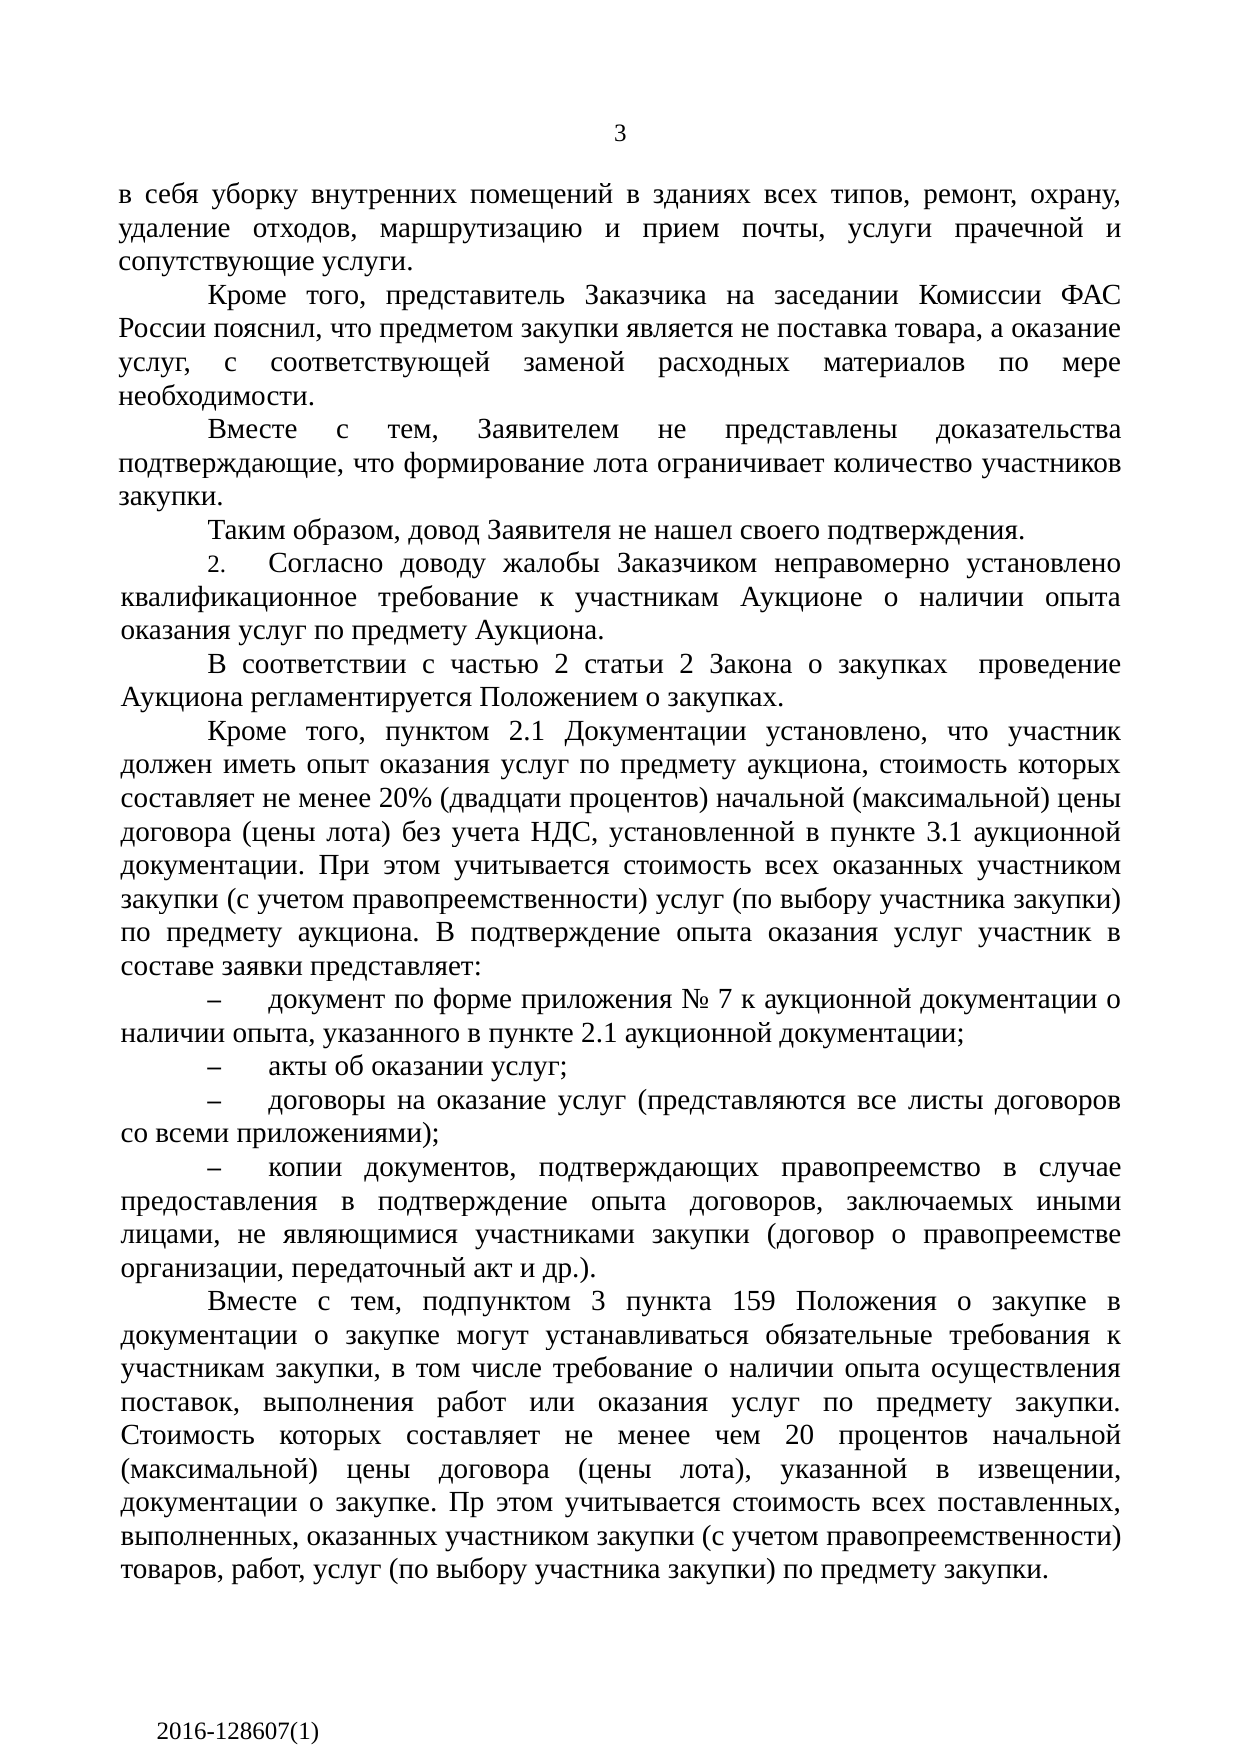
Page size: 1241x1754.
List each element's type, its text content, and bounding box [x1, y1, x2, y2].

list Согласно доводу жалобы Заказчиком неправомерно установлено квалификационное требование к участникам Аукционе о наличии опыта оказания услуг по предмету Аукциона. [120, 545, 1122, 646]
text в себя уборку внутренних помещений в зданиях всех типов, ремонт, охрану, удаление отходов, маршрутизацию и прием почты, услуги прачечной и сопутствующие услуги. [118, 176, 1122, 277]
text Кроме того, представитель Заказчика на заседании Комиссии ФАС России пояснил, что предметом закупки является не поставка товара, а оказание услуг, с соответствующей заменой расходных материалов по мере необходимости. [118, 277, 1122, 411]
text Вместе с тем, Заявителем не представлены доказательства подтверждающие, что формирование лота ограничивает количество участников закупки. [118, 411, 1122, 512]
text В соответствии с частью 2 статьи 2 Закона о закупках проведение Аукциона регламентируется Положением о закупках. [120, 646, 1122, 713]
text Таким образом, довод Заявителя не нашел своего подтверждения. [118, 512, 1122, 545]
text Кроме того, пунктом 2.1 Документации установлено, что участник должен иметь опыт оказания услуг по предмету аукциона, стоимость которых составляет не менее 20% (двадцати процентов) начальной (максимальной) цены договора (цены лота) без учета НДС, установленной в пункте 3.1 аукционной документации. При этом учитывается стоимость всех оказанных участником закупки (с учетом правопреемственности) услуг (по выбору участника закупки) по предмету аукциона. В подтверждение опыта оказания услуг участник в составе заявки представляет: [120, 713, 1122, 981]
text Вместе с тем, подпунктом 3 пункта 159 Положения о закупке в документации о закупке могут устанавливаться обязательные требования к участникам закупки, в том числе требование о наличии опыта осуществления поставок, выполнения работ или оказания услуг по предмету закупки. Стоимость которых составляет не менее чем 20 процентов начальной (максимальной) цены договора (цены лота), указанной в извещении, документации о закупке. Пр этом учитывается стоимость всех поставленных, выполненных, оказанных участником закупки (с учетом правопреемственности) товаров, работ, услуг (по выбору участника закупки) по предмету закупки. [120, 1283, 1122, 1585]
list копии документов, подтверждающих правопреемство в случае предоставления в подтверждение опыта договоров, заключаемых иными лицами, не являющимися участниками закупки (договор о правопреемстве организации, передаточный акт и др.). [120, 1149, 1122, 1283]
list договоры на оказание услуг (представляются все листы договоров со всеми приложениями); [120, 1082, 1122, 1149]
list документ по форме приложения № 7 к аукционной документации о наличии опыта, указанного в пункте 2.1 аукционной документации; [120, 981, 1122, 1048]
list акты об оказании услуг; [120, 1048, 1122, 1082]
